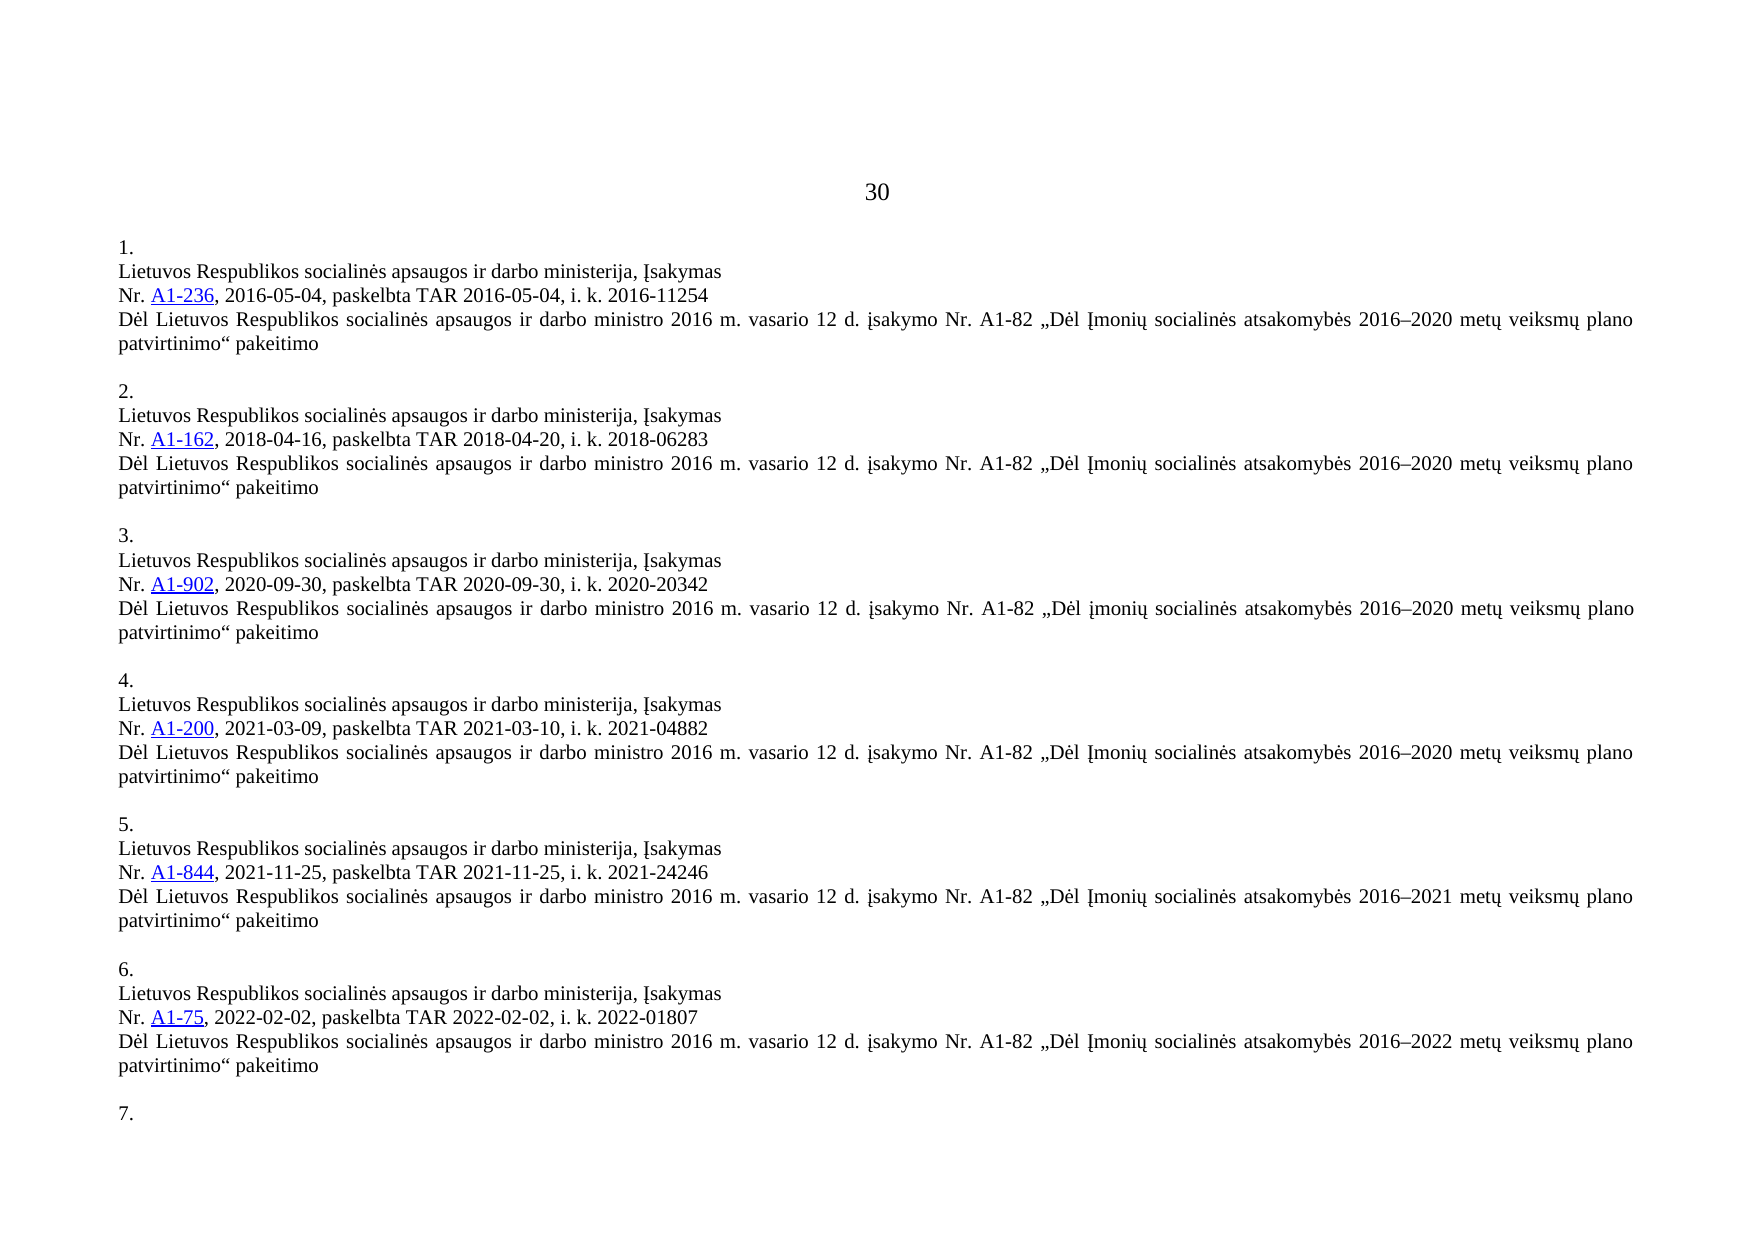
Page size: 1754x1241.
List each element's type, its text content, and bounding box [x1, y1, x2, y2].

text Lietuvos Respublikos socialinės apsaugos ir darbo ministerija, Įsakymas [118, 547, 1636, 572]
text Lietuvos Respublikos socialinės apsaugos ir darbo ministerija, Įsakymas [118, 403, 1636, 427]
text 1. [118, 235, 1636, 259]
text Nr. A1-236, 2016-05-04, paskelbta TAR 2016-05-04, i. k. 2016-11254 [118, 283, 1636, 307]
text Nr. A1-200, 2021-03-09, paskelbta TAR 2021-03-10, i. k. 2021-04882 [118, 716, 1636, 740]
text Dėl Lietuvos Respublikos socialinės apsaugos ir darbo ministro 2016 m. vasario 12 d. įsakymo Nr. A1-82 „Dėl Įmonių socialinės atsakomybės 2016–2020 metų veiksmų plano patvirtinimo“ pakeitimo [118, 307, 1636, 355]
text 3. [118, 523, 1636, 547]
text Nr. A1-75, 2022-02-02, paskelbta TAR 2022-02-02, i. k. 2022-01807 [118, 1005, 1636, 1029]
text Nr. A1-162, 2018-04-16, paskelbta TAR 2018-04-20, i. k. 2018-06283 [118, 427, 1636, 451]
text Lietuvos Respublikos socialinės apsaugos ir darbo ministerija, Įsakymas [118, 692, 1636, 716]
text 2. [118, 379, 1636, 403]
text 5. [118, 812, 1636, 836]
text Dėl Lietuvos Respublikos socialinės apsaugos ir darbo ministro 2016 m. vasario 12 d. įsakymo Nr. A1-82 „Dėl Įmonių socialinės atsakomybės 2016–2021 metų veiksmų plano patvirtinimo“ pakeitimo [118, 884, 1636, 932]
text 7. [118, 1101, 1636, 1125]
text Nr. A1-844, 2021-11-25, paskelbta TAR 2021-11-25, i. k. 2021-24246 [118, 860, 1636, 884]
text 4. [118, 668, 1636, 692]
text Nr. A1-902, 2020-09-30, paskelbta TAR 2020-09-30, i. k. 2020-20342 [118, 572, 1636, 596]
text Lietuvos Respublikos socialinės apsaugos ir darbo ministerija, Įsakymas [118, 836, 1636, 860]
text Dėl Lietuvos Respublikos socialinės apsaugos ir darbo ministro 2016 m. vasario 12 d. įsakymo Nr. A1-82 „Dėl įmonių socialinės atsakomybės 2016–2020 metų veiksmų plano patvirtinimo“ pakeitimo [118, 596, 1636, 644]
text Dėl Lietuvos Respublikos socialinės apsaugos ir darbo ministro 2016 m. vasario 12 d. įsakymo Nr. A1-82 „Dėl Įmonių socialinės atsakomybės 2016–2020 metų veiksmų plano patvirtinimo“ pakeitimo [118, 740, 1636, 788]
text Dėl Lietuvos Respublikos socialinės apsaugos ir darbo ministro 2016 m. vasario 12 d. įsakymo Nr. A1-82 „Dėl Įmonių socialinės atsakomybės 2016–2020 metų veiksmų plano patvirtinimo“ pakeitimo [118, 451, 1636, 499]
text Lietuvos Respublikos socialinės apsaugos ir darbo ministerija, Įsakymas [118, 981, 1636, 1005]
text Dėl Lietuvos Respublikos socialinės apsaugos ir darbo ministro 2016 m. vasario 12 d. įsakymo Nr. A1-82 „Dėl Įmonių socialinės atsakomybės 2016–2022 metų veiksmų plano patvirtinimo“ pakeitimo [118, 1029, 1636, 1077]
text 6. [118, 957, 1636, 981]
text Lietuvos Respublikos socialinės apsaugos ir darbo ministerija, Įsakymas [118, 259, 1636, 283]
